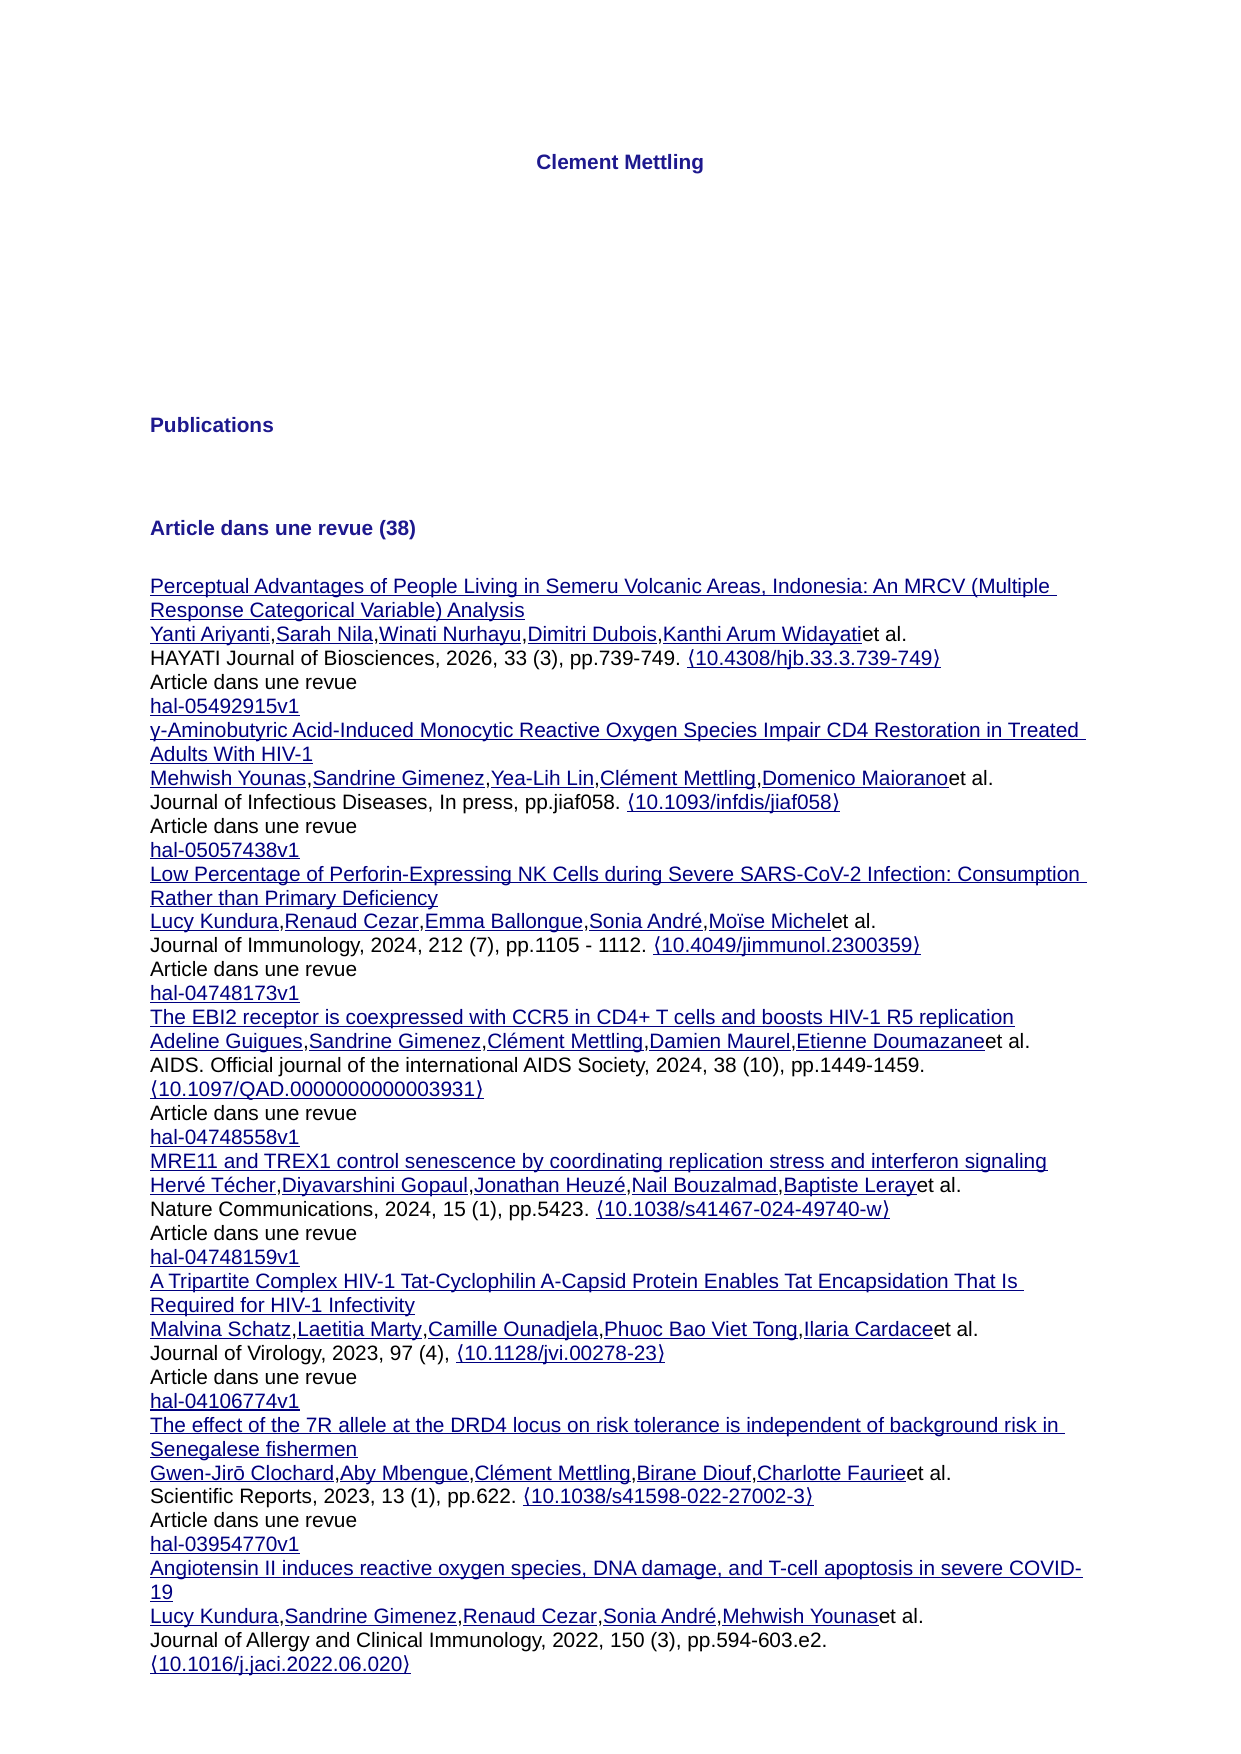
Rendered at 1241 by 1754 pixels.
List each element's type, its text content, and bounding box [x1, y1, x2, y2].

table_cell Angiotensin II induces reactive oxygen species, DNA damage, and T-cell apoptosis in severe COVID-19 Lucy Kundura,Sandrine Gimenez,Renaud Cezar,Sonia André,Mehwish Younaset al. Journal of Allergy and Clinical Immunology, 2022, 150 (3), pp.594-603.e2. ⟨10.1016/j.jaci.2022.06.020⟩ [150, 1556, 1090, 1676]
subtitle Article dans une revue (38) [150, 516, 1090, 539]
table_cell A Tripartite Complex HIV-1 Tat-Cyclophilin A-Capsid Protein Enables Tat Encapsidation That Is Required for HIV-1 Infectivity Malvina Schatz,Laetitia Marty,Camille Ounadjela,Phuoc Bao Viet Tong,Ilaria Cardaceet al. Journal of Virology, 2023, 97 (4), ⟨10.1128/jvi.00278-23⟩ Article dans une revue hal-04106774v1 [150, 1269, 1090, 1412]
table_cell The EBI2 receptor is coexpressed with CCR5 in CD4+ T cells and boosts HIV-1 R5 replication Adeline Guigues,Sandrine Gimenez,Clément Mettling,Damien Maurel,Etienne Doumazaneet al. AIDS. Official journal of the international AIDS Society, 2024, 38 (10), pp.1449-1459. ⟨10.1097/QAD.0000000000003931⟩ Article dans une revue hal-04748558v1 [150, 1005, 1090, 1149]
table_header Perceptual Advantages of People Living in Semeru Volcanic Areas, Indonesia: An MRCV (Multiple Response Categorical Variable) Analysis Yanti Ariyanti,Sarah Nila,Winati Nurhayu,Dimitri Dubois,Kanthi Arum Widayatiet al. HAYATI Journal of Biosciences, 2026, 33 (3), pp.739-749. ⟨10.4308/hjb.33.3.739-749⟩ Article dans une revue hal-05492915v1 [150, 574, 1090, 718]
table_cell γ-Aminobutyric Acid-Induced Monocytic Reactive Oxygen Species Impair CD4 Restoration in Treated Adults With HIV-1 Mehwish Younas,Sandrine Gimenez,Yea-Lih Lin,Clément Mettling,Domenico Maioranoet al. Journal of Infectious Diseases, In press, pp.jiaf058. ⟨10.1093/infdis/jiaf058⟩ Article dans une revue hal-05057438v1 [150, 718, 1090, 861]
table_cell Low Percentage of Perforin-Expressing NK Cells during Severe SARS-CoV-2 Infection: Consumption Rather than Primary Deficiency Lucy Kundura,Renaud Cezar,Emma Ballongue,Sonia André,Moïse Michelet al. Journal of Immunology, 2024, 212 (7), pp.1105 - 1112. ⟨10.4049/jimmunol.2300359⟩ Article dans une revue hal-04748173v1 [150, 861, 1090, 1005]
table_cell MRE11 and TREX1 control senescence by coordinating replication stress and interferon signaling Hervé Técher,Diyavarshini Gopaul,Jonathan Heuzé,Nail Bouzalmad,Baptiste Lerayet al. Nature Communications, 2024, 15 (1), pp.5423. ⟨10.1038/s41467-024-49740-w⟩ Article dans une revue hal-04748159v1 [150, 1149, 1090, 1269]
subtitle Publications [150, 412, 1090, 436]
subtitle Clement Mettling [150, 150, 1090, 174]
table_cell The effect of the 7R allele at the DRD4 locus on risk tolerance is independent of background risk in Senegalese fishermen Gwen-Jirō Clochard,Aby Mbengue,Clément Mettling,Birane Diouf,Charlotte Faurieet al. Scientific Reports, 2023, 13 (1), pp.622. ⟨10.1038/s41598-022-27002-3⟩ Article dans une revue hal-03954770v1 [150, 1413, 1090, 1556]
